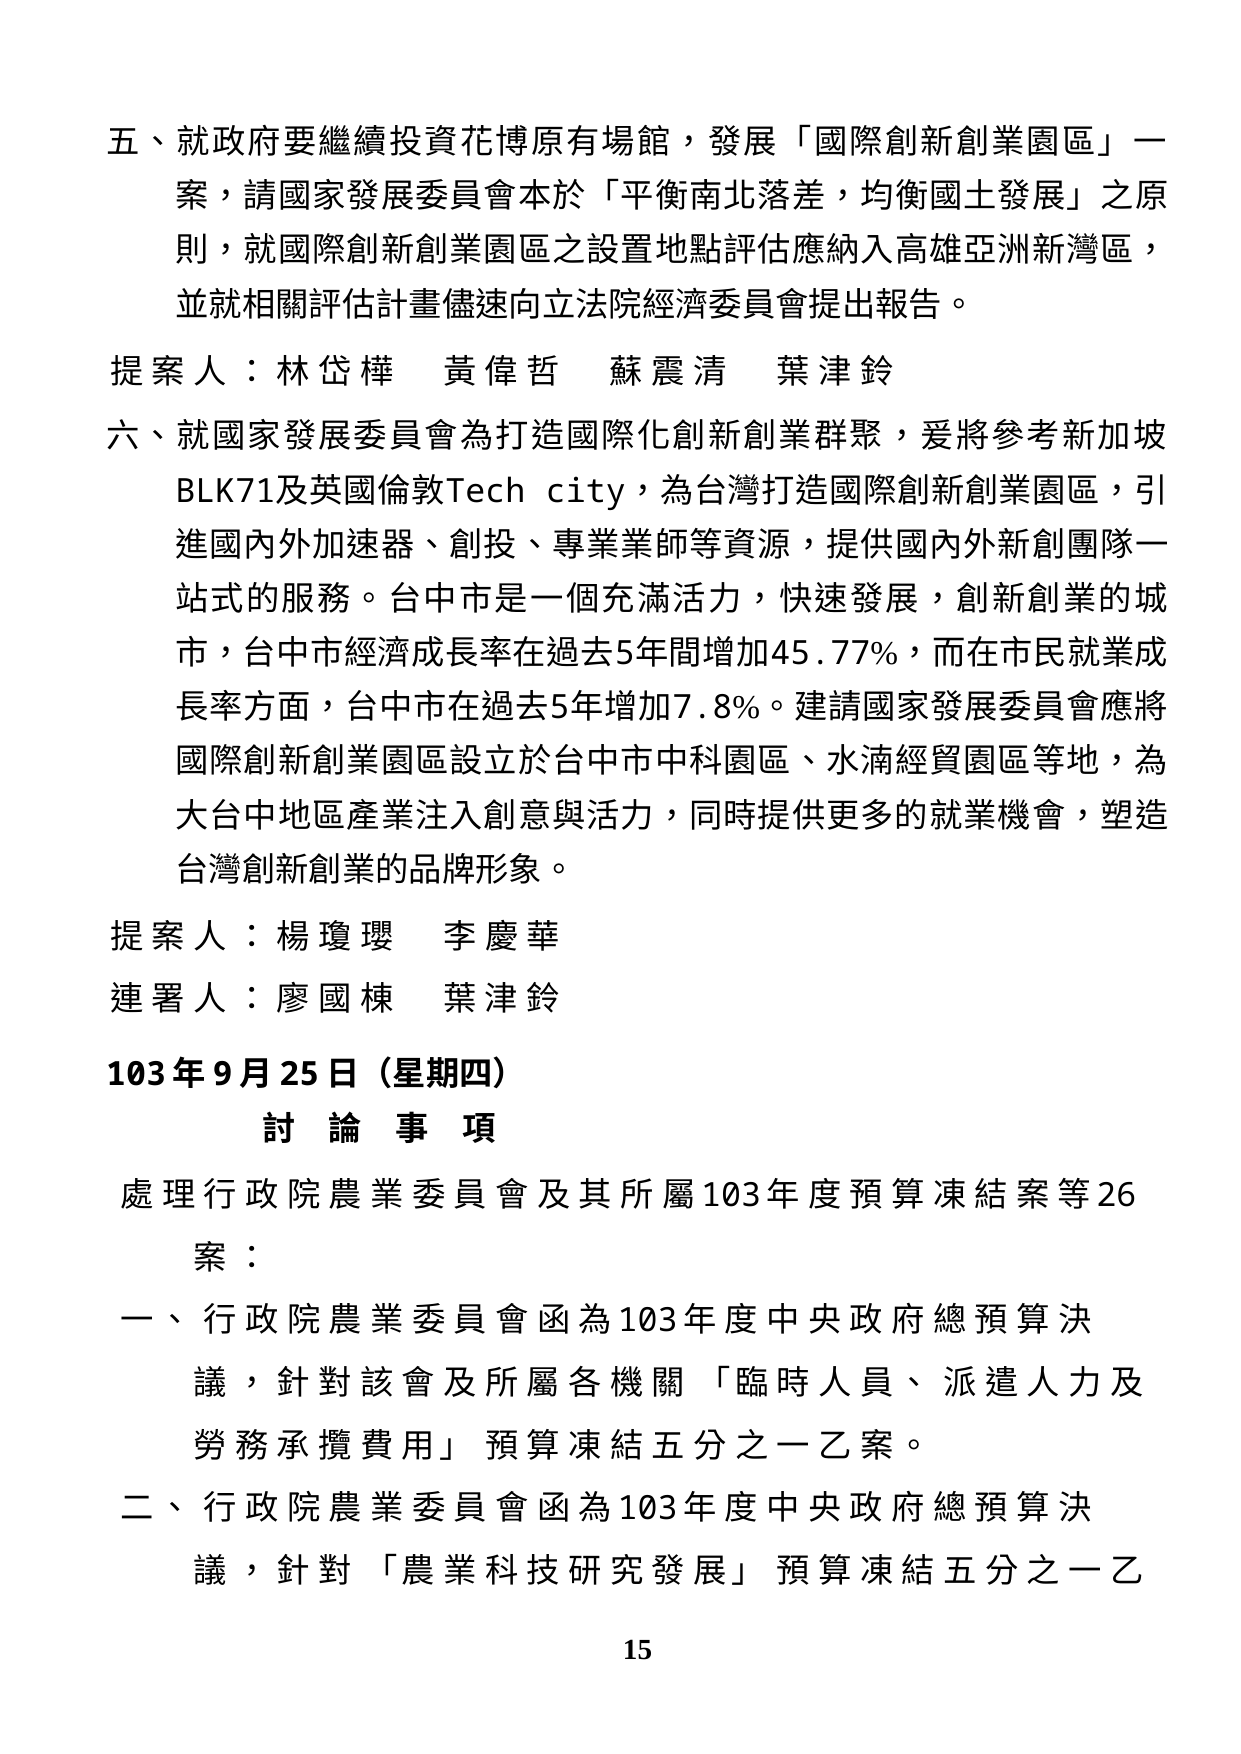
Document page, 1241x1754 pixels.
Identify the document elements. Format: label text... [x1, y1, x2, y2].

text 提案人：楊瓊瓔 李慶華 [106, 892, 1064, 954]
text 處理行政院農業委員會及其所屬103年度預算凍結案等26案： [115, 1151, 1168, 1276]
text 六、就國家發展委員會為打造國際化創新創業群聚，爰將參考新加坡BLK71及英國倫敦Tech city，為台灣打造國際創新創業園區，引進國內外加速器、創投、專業業師等資源，提供國內外新創團隊一站式的服務。台中市是一個充滿活力，快速發展，創新創業的城市，台中市經濟成長率在過去5年間增加45.77%，而在市民就業成長率方面，台中市在過去5年增加7.8%。建請國家發展委員會應將國際創新創業園區設立於台中市中科園區、水湳經貿園區等地，為大台中地區產業注入創意與活力，同時提供更多的就業機會，塑造台灣創新創業的品牌形象。 [106, 404, 1168, 892]
text 連署人：廖國棟 葉津鈴 [106, 954, 1064, 1017]
text 103年9月25日（星期四） [106, 1042, 1168, 1097]
text 一、行政院農業委員會函為103年度中央政府總預算決議，針對該會及所屬各機關「臨時人員、派遣人力及勞務承攬費用」預算凍結五分之一乙案。 [115, 1276, 1168, 1463]
text 五、就政府要繼續投資花博原有場館，發展「國際創新創業園區」一案，請國家發展委員會本於「平衡南北落差，均衡國土發展」之原則，就國際創新創業園區之設置地點評估應納入高雄亞洲新灣區，並就相關評估計畫儘速向立法院經濟委員會提出報告。 [106, 110, 1168, 327]
text 討 論 事 項 [106, 1097, 1168, 1151]
text 提案人：林岱樺 黃偉哲 蘇震清 葉津鈴 [106, 327, 1064, 389]
text 二、行政院農業委員會函為103年度中央政府總預算決議，針對「農業科技研究發展」預算凍結五分之一乙 [115, 1463, 1168, 1588]
